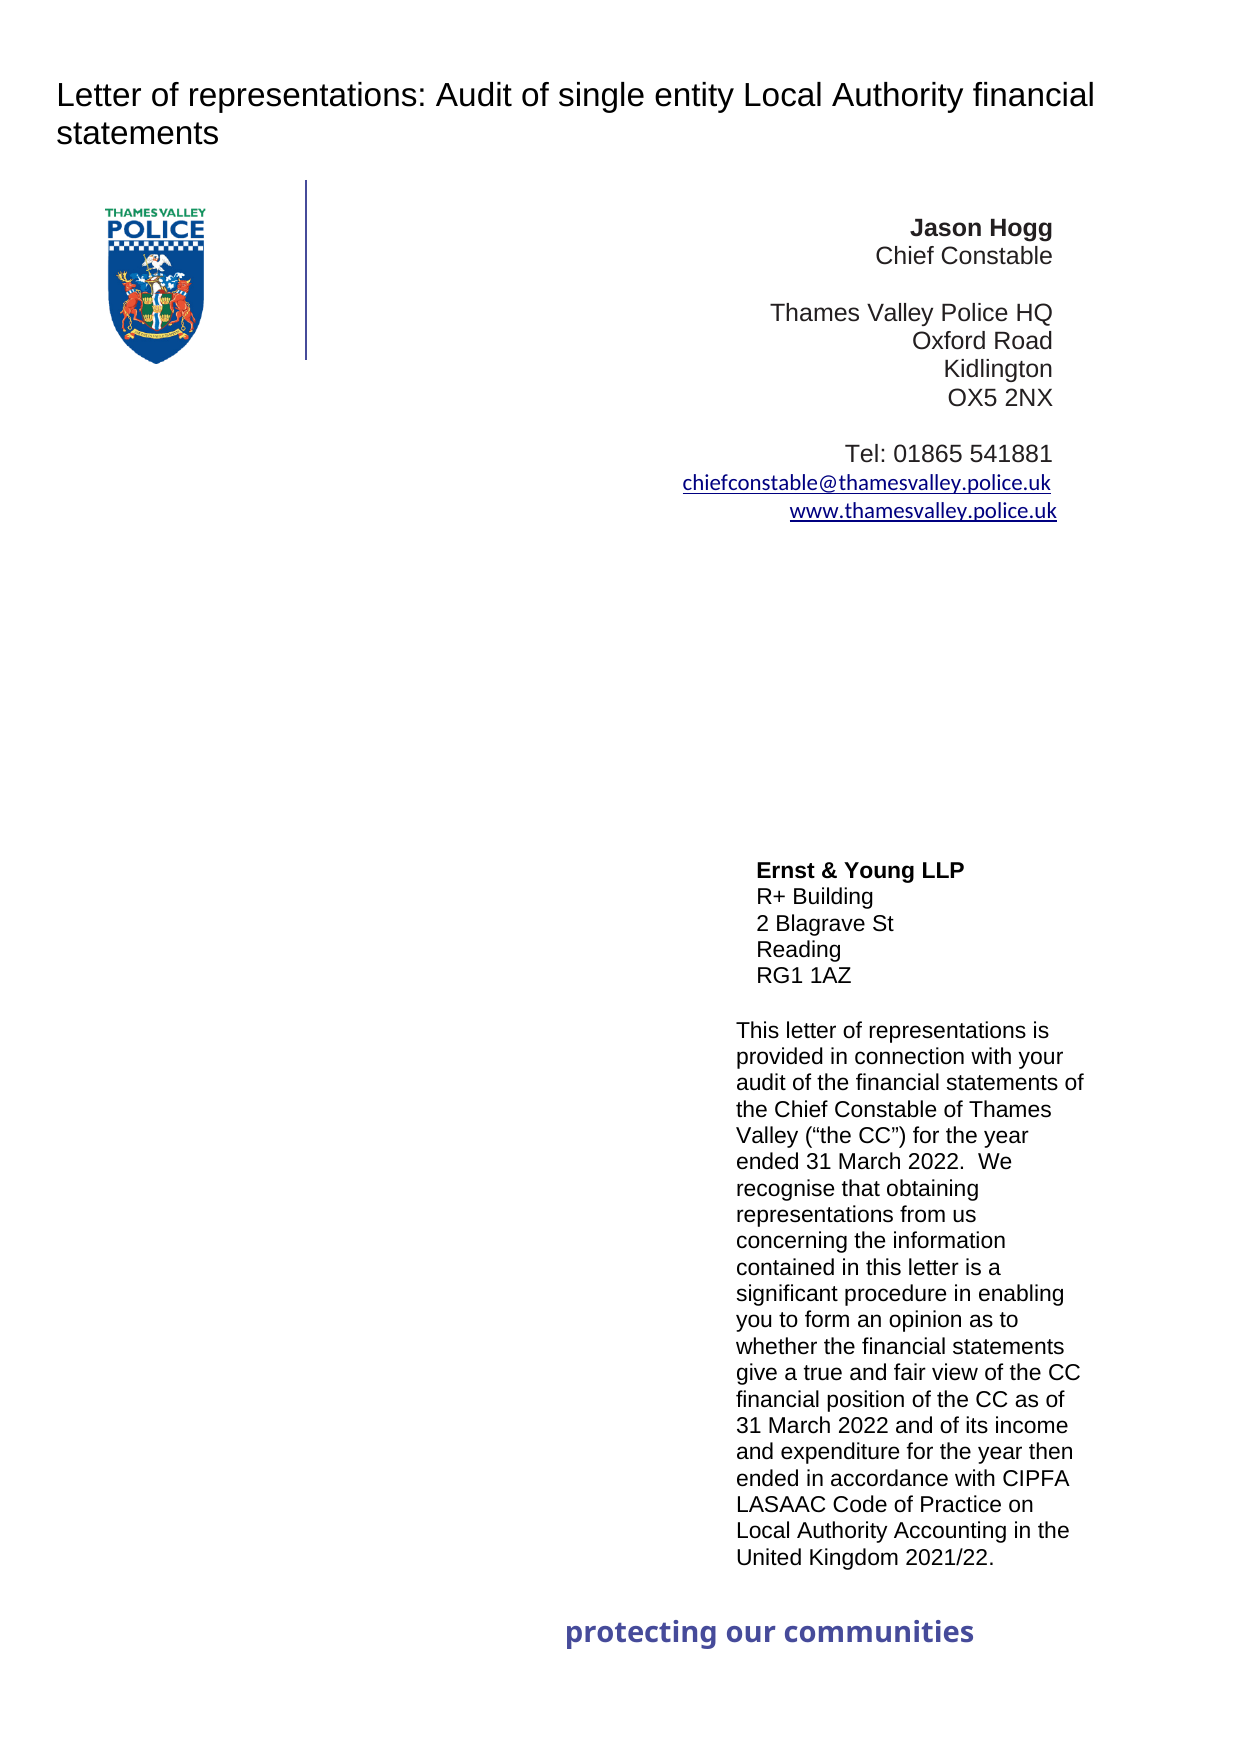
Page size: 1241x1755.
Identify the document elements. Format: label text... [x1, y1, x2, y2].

text Thames Valley Police HQ [476, 299, 1053, 327]
text Kidlington [476, 356, 1053, 383]
text www.thamesvalley.police.uk [476, 496, 1057, 524]
text Oxford Road [476, 327, 1053, 355]
text chiefconstable@thamesvalley.police.uk [476, 469, 1057, 496]
text Tel: 01865 541881 [476, 441, 1053, 468]
subtitle R+ Building [756, 883, 1091, 909]
text OX5 2NX [476, 384, 1053, 412]
subtitle RG1 1AZ [756, 962, 1091, 988]
text This letter of representations is provided in connection with your audit of the financial statements of the Chief Constable of Thames Valley (“the CC”) for the year ended 31 March 2022. We recognise that obtaining representations from us concerning the information contained in this letter is a significant procedure in enabling you to form an opinion as to whether the financial statements give a true and fair view of the CC financial position of the CC as of 31 March 2022 and of its income and expenditure for the year then ended in accordance with CIPFA LASAAC Code of Practice on Local Authority Accounting in the United Kingdom 2021/22. [736, 1017, 1091, 1570]
subtitle Ernst & Young LLP [756, 857, 1091, 883]
subtitle Reading [756, 936, 1091, 962]
text Chief Constable [476, 242, 1053, 270]
subtitle 2 Blagrave St [756, 909, 1091, 936]
text Jason Hogg [476, 215, 1053, 242]
